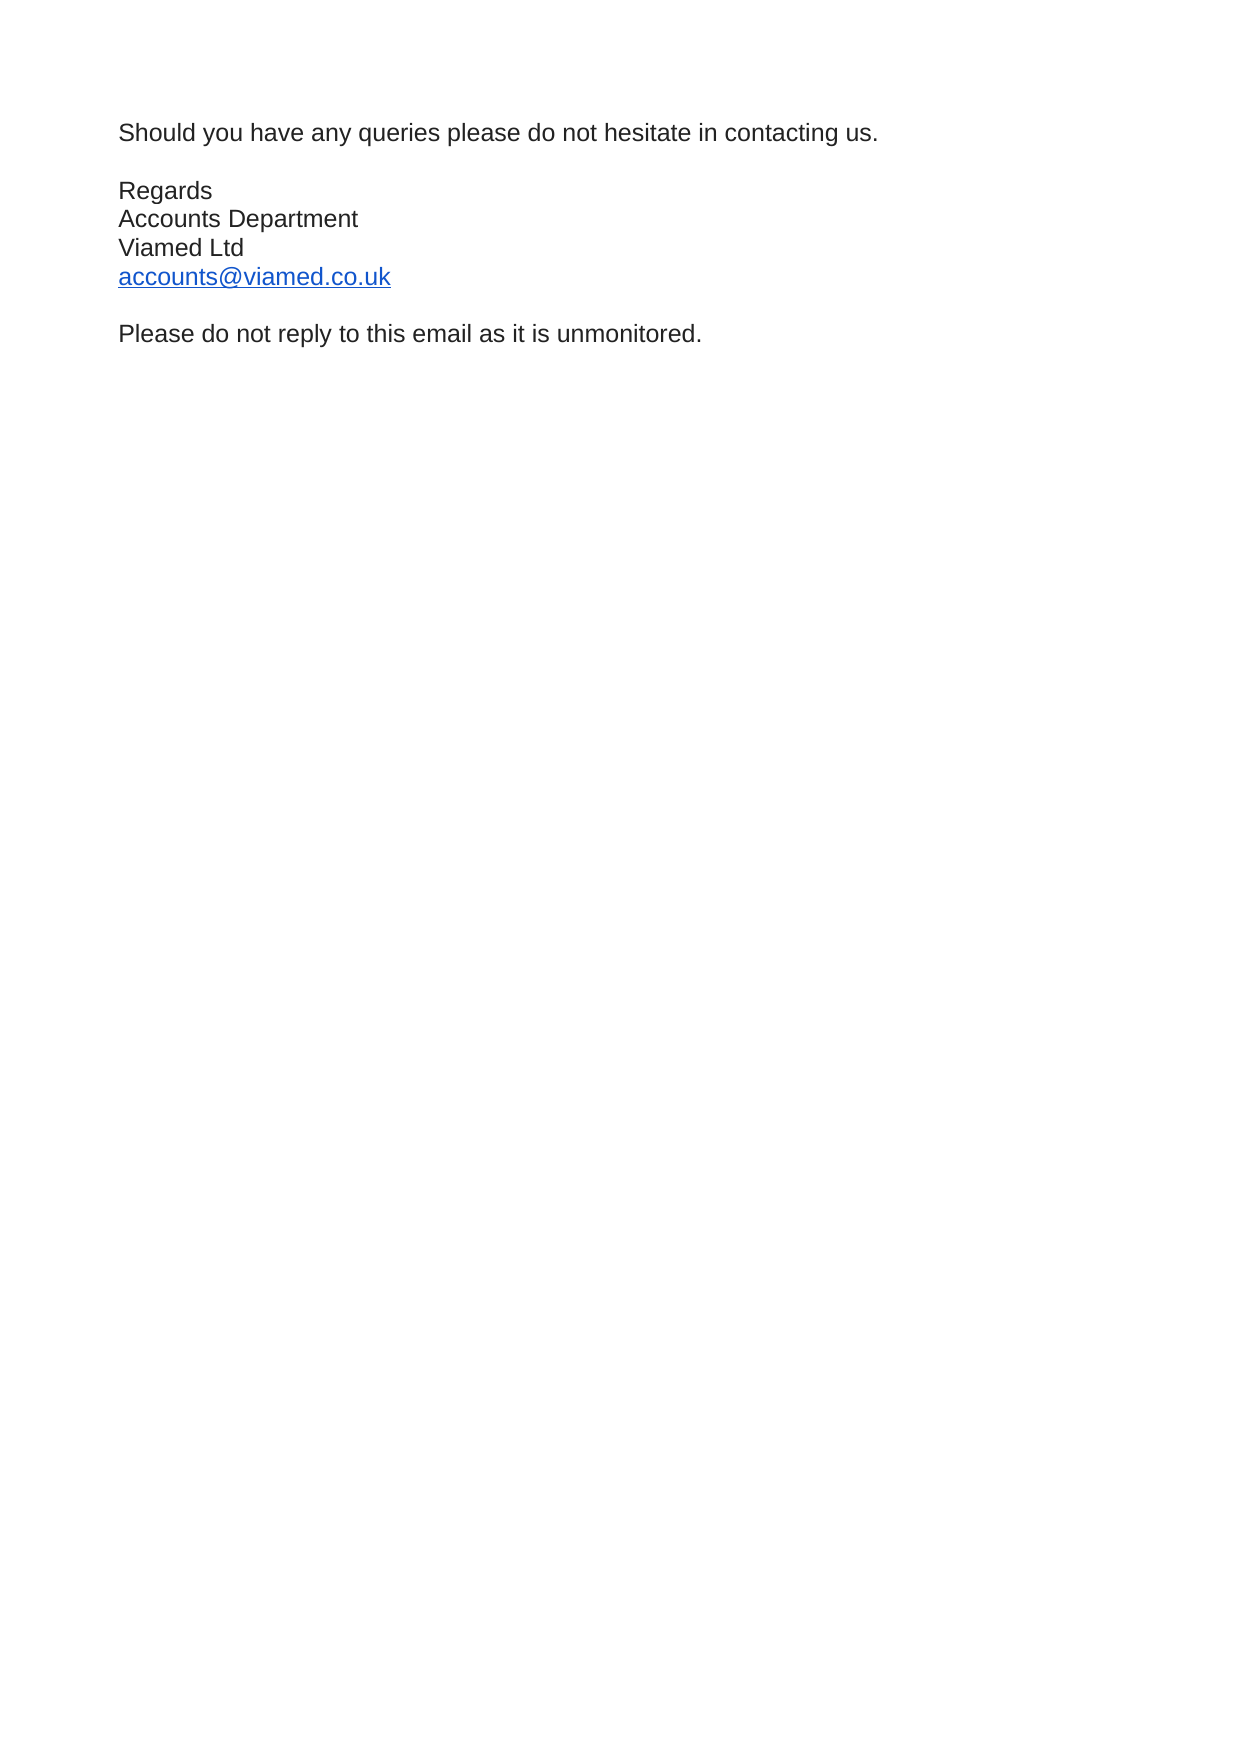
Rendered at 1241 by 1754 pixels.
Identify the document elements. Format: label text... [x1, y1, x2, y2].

text Should you have any queries please do not hesitate in contacting us. Regards Accounts Department Viamed Ltd accounts@viamed.co.uk Please do not reply to this email as it is unmonitored. [118, 118, 1122, 348]
